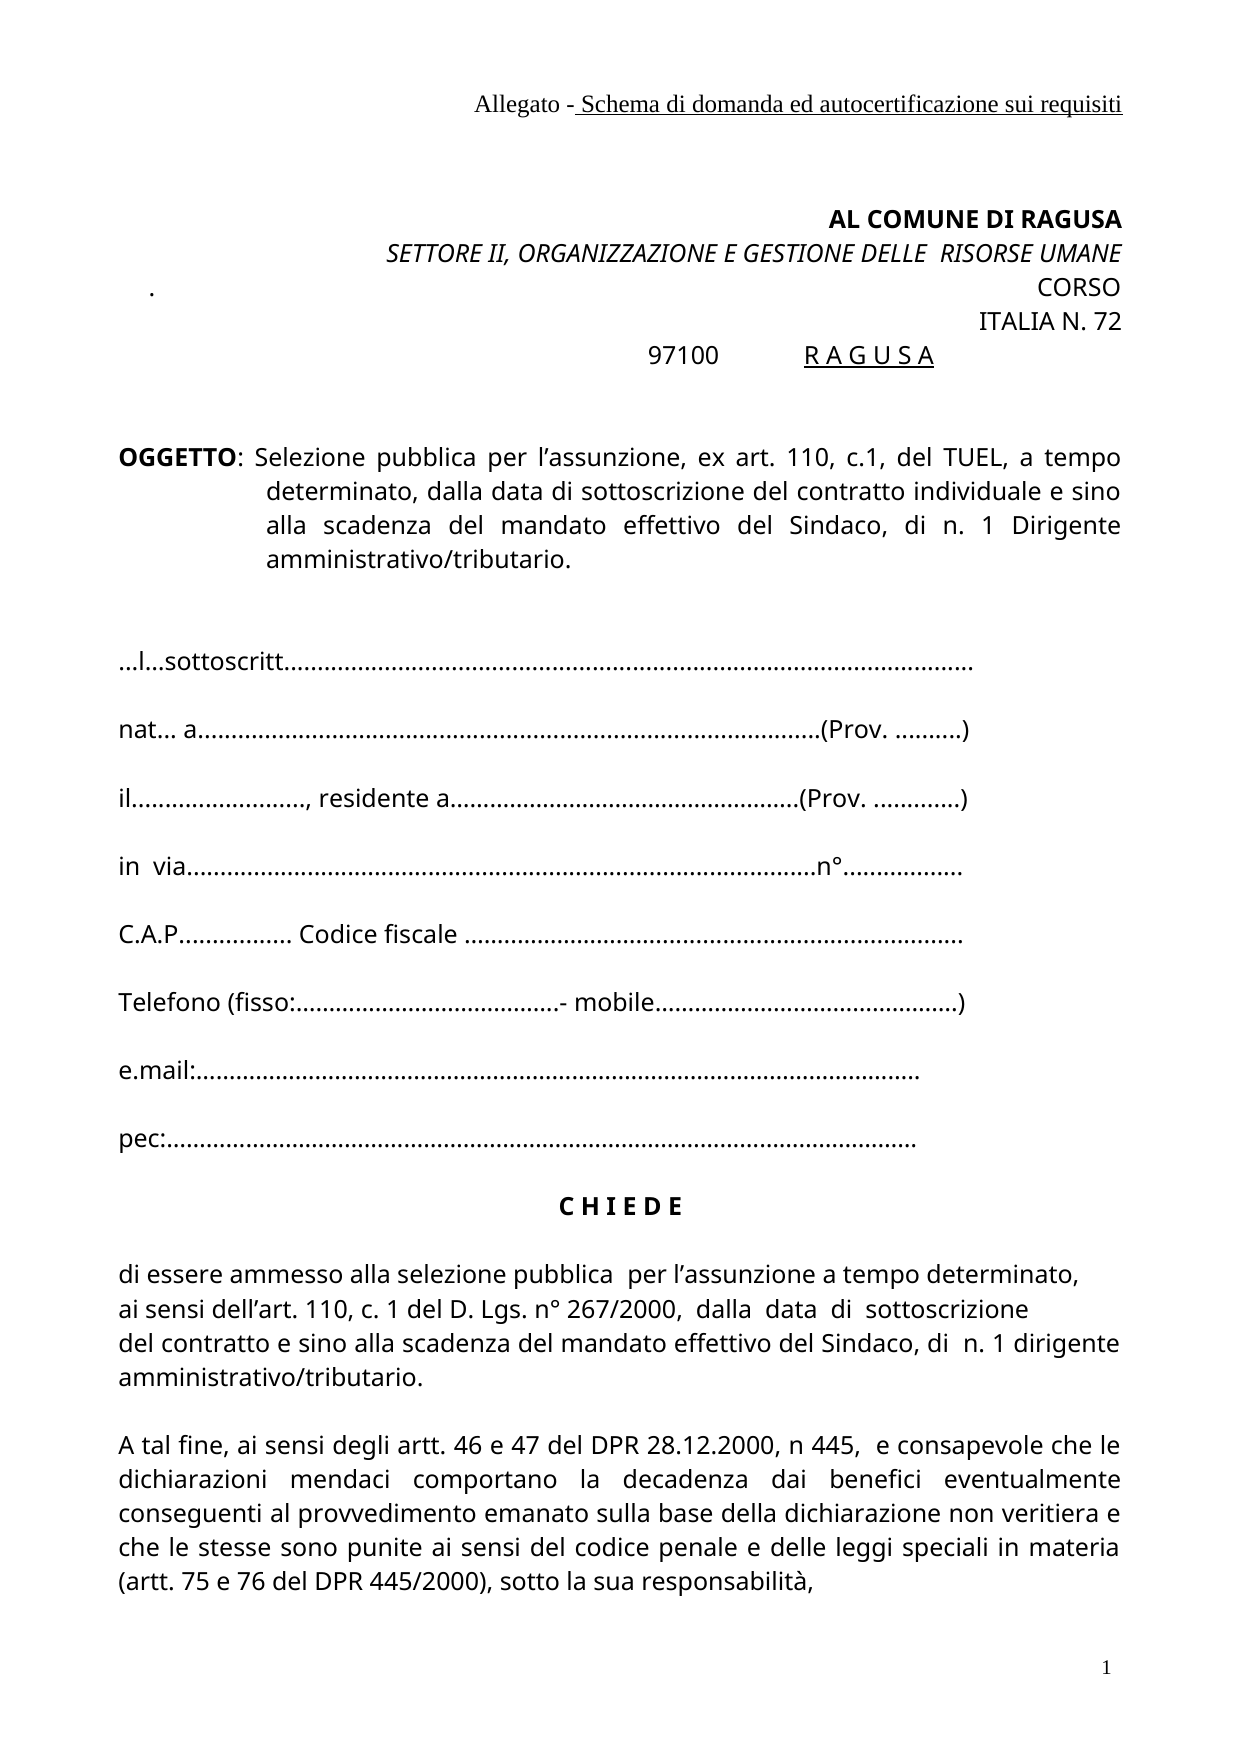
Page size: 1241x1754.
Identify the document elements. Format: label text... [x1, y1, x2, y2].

text 97100 R A G U S A [118, 337, 1122, 372]
text OGGETTO: Selezione pubblica per l’assunzione, ex art. 110, c.1, del TUEL, a tempo determinato, dalla data di sottoscrizione del contratto individuale e sino alla scadenza del mandato effettivo del Sindaco, di n. 1 Dirigente amministrativo/tributario. [118, 440, 1122, 576]
text il.........................., residente a……………………………………………..(Prov. .............) [118, 780, 1122, 814]
text nat... a.............................................................................................(Prov. ..........) [118, 712, 1122, 746]
text Allegato - Schema di domanda ed autocertificazione sui requisiti [118, 89, 1122, 117]
text ...l…sottoscritt....................................................................................................... [118, 644, 1122, 678]
text pec:…………………………………………………………………………………………………… [118, 1121, 1122, 1155]
text . CORSO ITALIA N. 72 [118, 269, 1122, 337]
text di essere ammesso alla selezione pubblica per l’assunzione a tempo determinato, [118, 1257, 1122, 1291]
text del contratto e sino alla scadenza del mandato effettivo del Sindaco, di n. 1 dirigente amministrativo/tributario. [118, 1325, 1122, 1393]
text ai sensi dell’art. 110, c. 1 del D. Lgs. n° 267/2000, dalla data di sottoscrizione [118, 1291, 1122, 1325]
text e.mail:……………………………………………………………………………………………….. [118, 1053, 1122, 1087]
text C.A.P................. Codice fiscale ……..………………….............................................. [118, 917, 1122, 951]
text C H I E D E [118, 1189, 1122, 1223]
text Telefono (fisso:………………………………….- mobile……………………………………….) [118, 985, 1122, 1019]
text in via..............................................................................................n°.................. [118, 848, 1122, 882]
text AL COMUNE DI RAGUSA SETTORE II, ORGANIZZAZIONE E GESTIONE DELLE RISORSE UMANE [118, 201, 1122, 269]
text A tal fine, ai sensi degli artt. 46 e 47 del DPR 28.12.2000, n 445, e consapevole che le dichiarazioni mendaci comportano la decadenza dai benefici eventualmente conseguenti al provvedimento emanato sulla base della dichiarazione non veritiera e che le stesse sono punite ai sensi del codice penale e delle leggi speciali in materia (artt. 75 e 76 del DPR 445/2000), sotto la sua responsabilità, [118, 1427, 1122, 1598]
